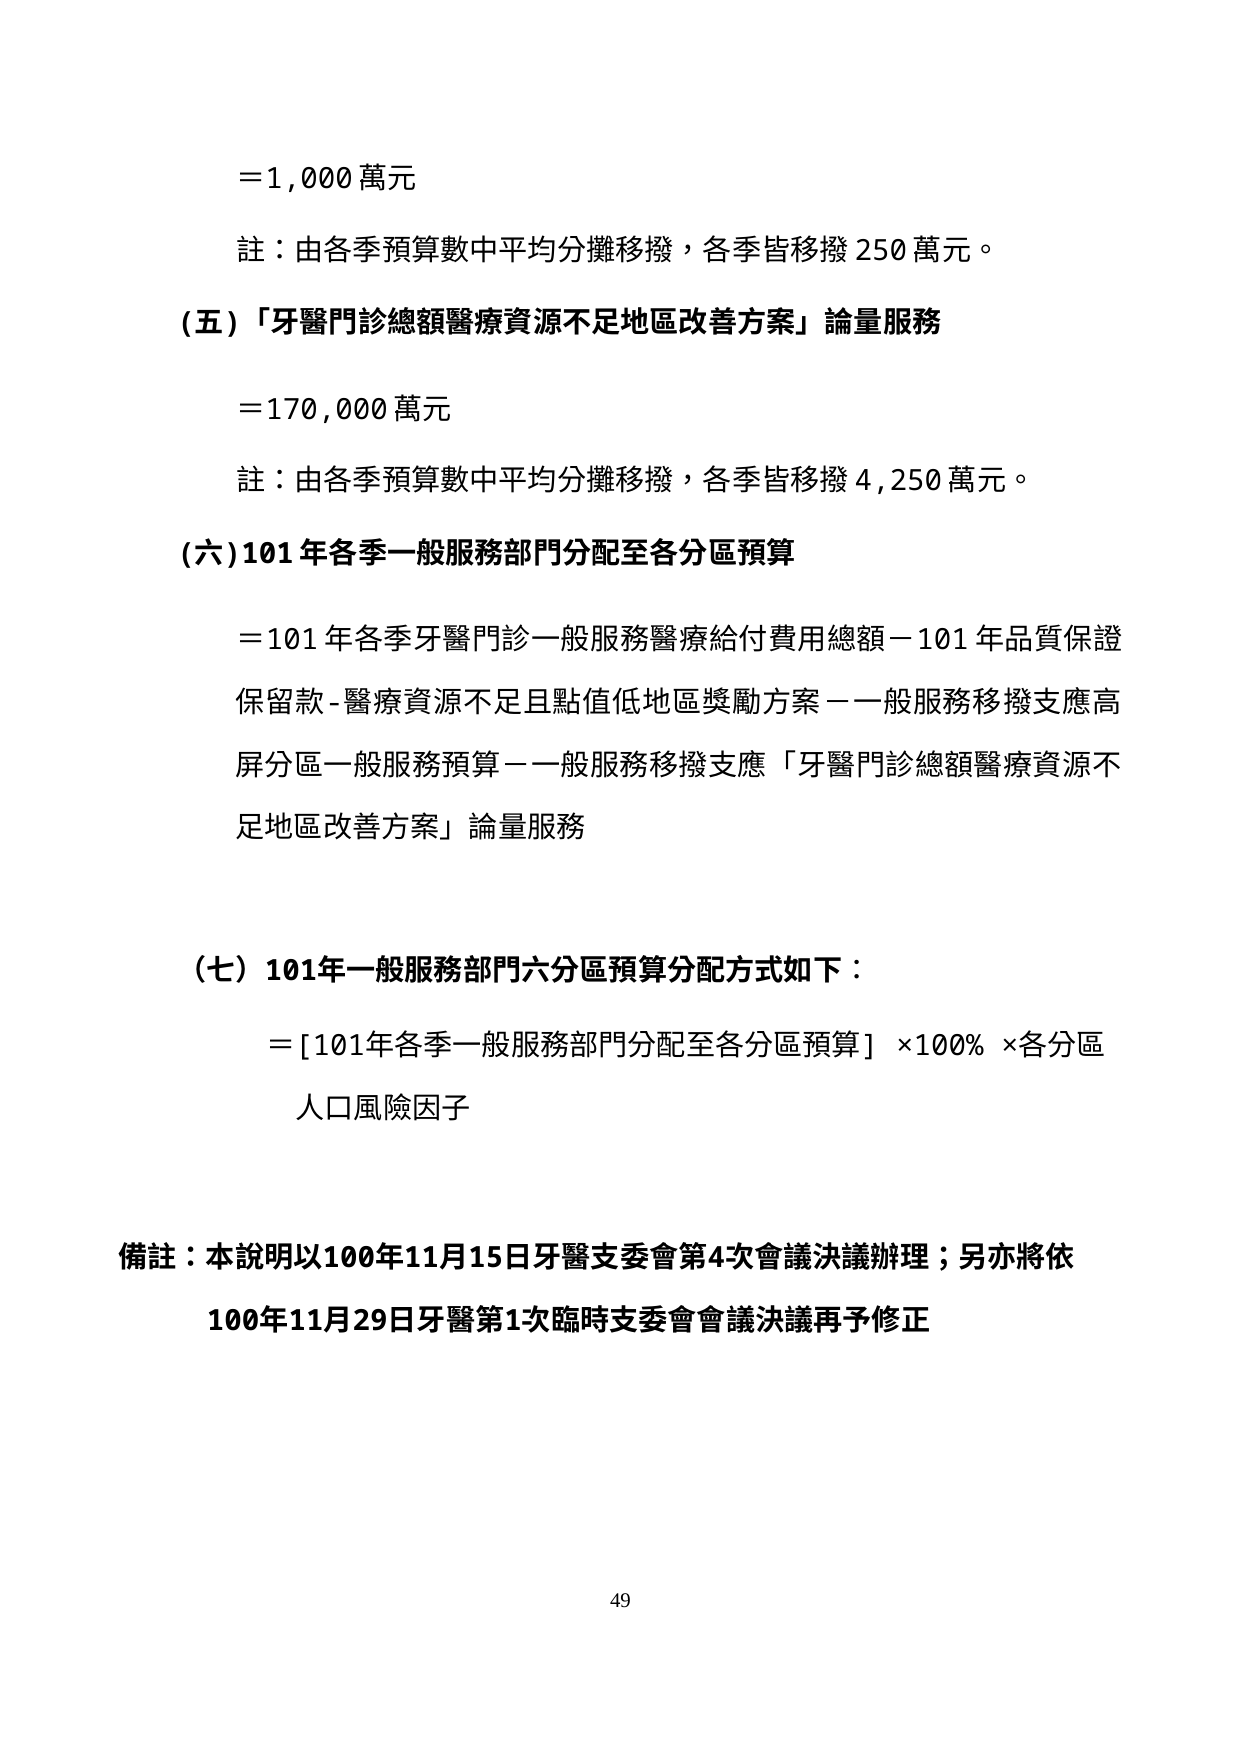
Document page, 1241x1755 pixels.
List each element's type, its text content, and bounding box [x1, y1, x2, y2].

text 註：由各季預算數中平均分攤移撥，各季皆移撥4,250萬元。 [235, 436, 1122, 499]
text ＝1,000萬元 [235, 134, 1122, 197]
text 備註：本說明以100年11月15日牙醫支委會第4次會議決議辦理；另亦將依100年11月29日牙醫第1次臨時支委會會議決議再予修正 [118, 1214, 1122, 1339]
text (五)「牙醫門診總額醫療資源不足地區改善方案」論量服務 [177, 302, 1122, 340]
text 註：由各季預算數中平均分攤移撥，各季皆移撥250萬元。 [235, 206, 1122, 268]
text ＝[101年各季一般服務部門分配至各分區預算] ×100% ×各分區人口風險因子 [266, 1001, 1122, 1126]
text ＝101年各季牙醫門診一般服務醫療給付費用總額－101年品質保證保留款-醫療資源不足且點值低地區獎勵方案－一般服務移撥支應高屏分區一般服務預算－一般服務移撥支應「牙醫門診總額醫療資源不足地區改善方案」論量服務 [235, 596, 1122, 846]
text （七）101年一般服務部門六分區預算分配方式如下： [177, 926, 1122, 989]
text (六)101年各季一般服務部門分配至各分區預算 [177, 533, 1122, 571]
text ＝170,000萬元 [235, 365, 1122, 427]
